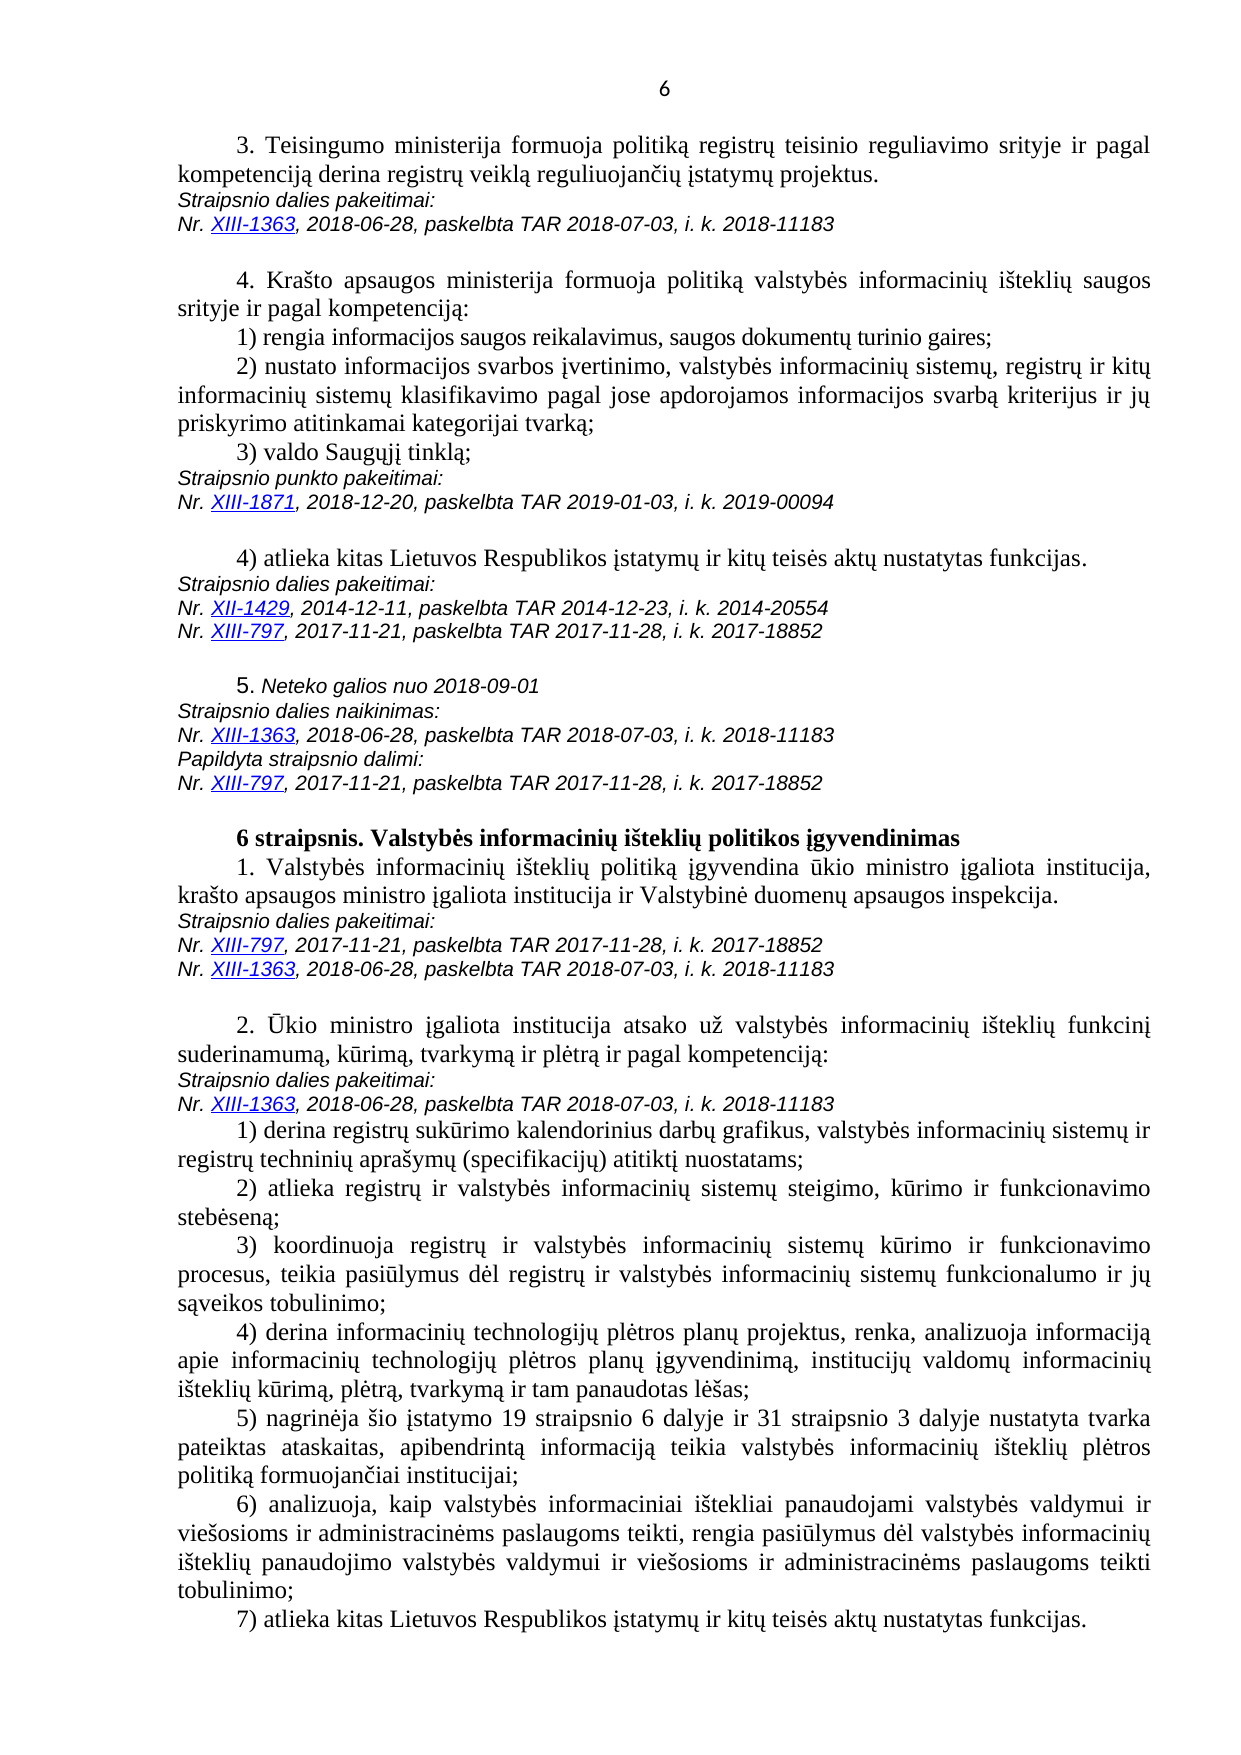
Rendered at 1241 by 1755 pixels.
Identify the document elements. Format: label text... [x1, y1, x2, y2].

text 1) rengia informacijos saugos reikalavimus, saugos dokumentų turinio gaires; [177, 322, 1152, 351]
text 3) koordinuoja registrų ir valstybės informacinių sistemų kūrimo ir funkcionavimo procesus, teikia pasiūlymus dėl registrų ir valstybės informacinių sistemų funkcionalumo ir jų sąveikos tobulinimo; [177, 1230, 1152, 1317]
text 5. Neteko galios nuo 2018-09-01 [177, 672, 1152, 698]
text Straipsnio dalies pakeitimai: [177, 188, 1152, 212]
text Nr. XIII-1363, 2018-06-28, paskelbta TAR 2018-07-03, i. k. 2018-11183 [177, 212, 1152, 236]
text Nr. XIII-1363, 2018-06-28, paskelbta TAR 2018-07-03, i. k. 2018-11183 [177, 1091, 1152, 1115]
text Nr. XIII-1363, 2018-06-28, paskelbta TAR 2018-07-03, i. k. 2018-11183 [177, 722, 1152, 746]
text 1. Valstybės informacinių išteklių politiką įgyvendina ūkio ministro įgaliota institucija, krašto apsaugos ministro įgaliota institucija ir Valstybinė duomenų apsaugos inspekcija. [177, 852, 1152, 909]
text 1) derina registrų sukūrimo kalendorinius darbų grafikus, valstybės informacinių sistemų ir registrų techninių aprašymų (specifikacijų) atitiktį nuostatams; [177, 1115, 1152, 1173]
text 4. Krašto apsaugos ministerija formuoja politiką valstybės informacinių išteklių saugos srityje ir pagal kompetenciją: [177, 265, 1152, 322]
text Straipsnio punkto pakeitimai: [177, 466, 1152, 490]
text 5) nagrinėja šio įstatymo 19 straipsnio 6 dalyje ir 31 straipsnio 3 dalyje nustatyta tvarka pateiktas ataskaitas, apibendrintą informaciją teikia valstybės informacinių išteklių plėtros politiką formuojančiai institucijai; [177, 1403, 1152, 1489]
text Nr. XIII-797, 2017-11-21, paskelbta TAR 2017-11-28, i. k. 2017-18852 [177, 619, 1152, 643]
text Nr. XII-1429, 2014-12-11, paskelbta TAR 2014-12-23, i. k. 2014-20554 [177, 595, 1152, 619]
text 2) atlieka registrų ir valstybės informacinių sistemų steigimo, kūrimo ir funkcionavimo stebėseną; [177, 1173, 1152, 1230]
text 3. Teisingumo ministerija formuoja politiką registrų teisinio reguliavimo srityje ir pagal kompetenciją derina registrų veiklą reguliuojančių įstatymų projektus. [177, 131, 1152, 188]
text 7) atlieka kitas Lietuvos Respublikos įstatymų ir kitų teisės aktų nustatytas funkcijas. [177, 1604, 1152, 1633]
text Straipsnio dalies naikinimas: [177, 698, 1152, 722]
text Papildyta straipsnio dalimi: [177, 746, 1152, 770]
text 2) nustato informacijos svarbos įvertinimo, valstybės informacinių sistemų, registrų ir kitų informacinių sistemų klasifikavimo pagal jose apdorojamos informacijos svarbą kriterijus ir jų priskyrimo atitinkamai kategorijai tvarką; [177, 351, 1152, 437]
text Straipsnio dalies pakeitimai: [177, 909, 1152, 933]
text 3) valdo Saugųjį tinklą; [177, 437, 1152, 466]
text Straipsnio dalies pakeitimai: [177, 1067, 1152, 1091]
text 6) analizuoja, kaip valstybės informaciniai ištekliai panaudojami valstybės valdymui ir viešosioms ir administracinėms paslaugoms teikti, rengia pasiūlymus dėl valstybės informacinių išteklių panaudojimo valstybės valdymui ir viešosioms ir administracinėms paslaugoms teikti tobulinimo; [177, 1489, 1152, 1604]
text Nr. XIII-797, 2017-11-21, paskelbta TAR 2017-11-28, i. k. 2017-18852 [177, 770, 1152, 794]
text Nr. XIII-797, 2017-11-21, paskelbta TAR 2017-11-28, i. k. 2017-18852 [177, 933, 1152, 957]
text Straipsnio dalies pakeitimai: [177, 571, 1152, 595]
text Nr. XIII-1871, 2018-12-20, paskelbta TAR 2019-01-03, i. k. 2019-00094 [177, 490, 1152, 514]
text 4) derina informacinių technologijų plėtros planų projektus, renka, analizuoja informaciją apie informacinių technologijų plėtros planų įgyvendinimą, institucijų valdomų informacinių išteklių kūrimą, plėtrą, tvarkymą ir tam panaudotas lėšas; [177, 1317, 1152, 1403]
text 6 straipsnis. Valstybės informacinių išteklių politikos įgyvendinimas [177, 823, 1152, 852]
text 4) atlieka kitas Lietuvos Respublikos įstatymų ir kitų teisės aktų nustatytas funkcijas. [177, 543, 1152, 571]
text 2. Ūkio ministro įgaliota institucija atsako už valstybės informacinių išteklių funkcinį suderinamumą, kūrimą, tvarkymą ir plėtrą ir pagal kompetenciją: [177, 1010, 1152, 1067]
text Nr. XIII-1363, 2018-06-28, paskelbta TAR 2018-07-03, i. k. 2018-11183 [177, 957, 1152, 981]
